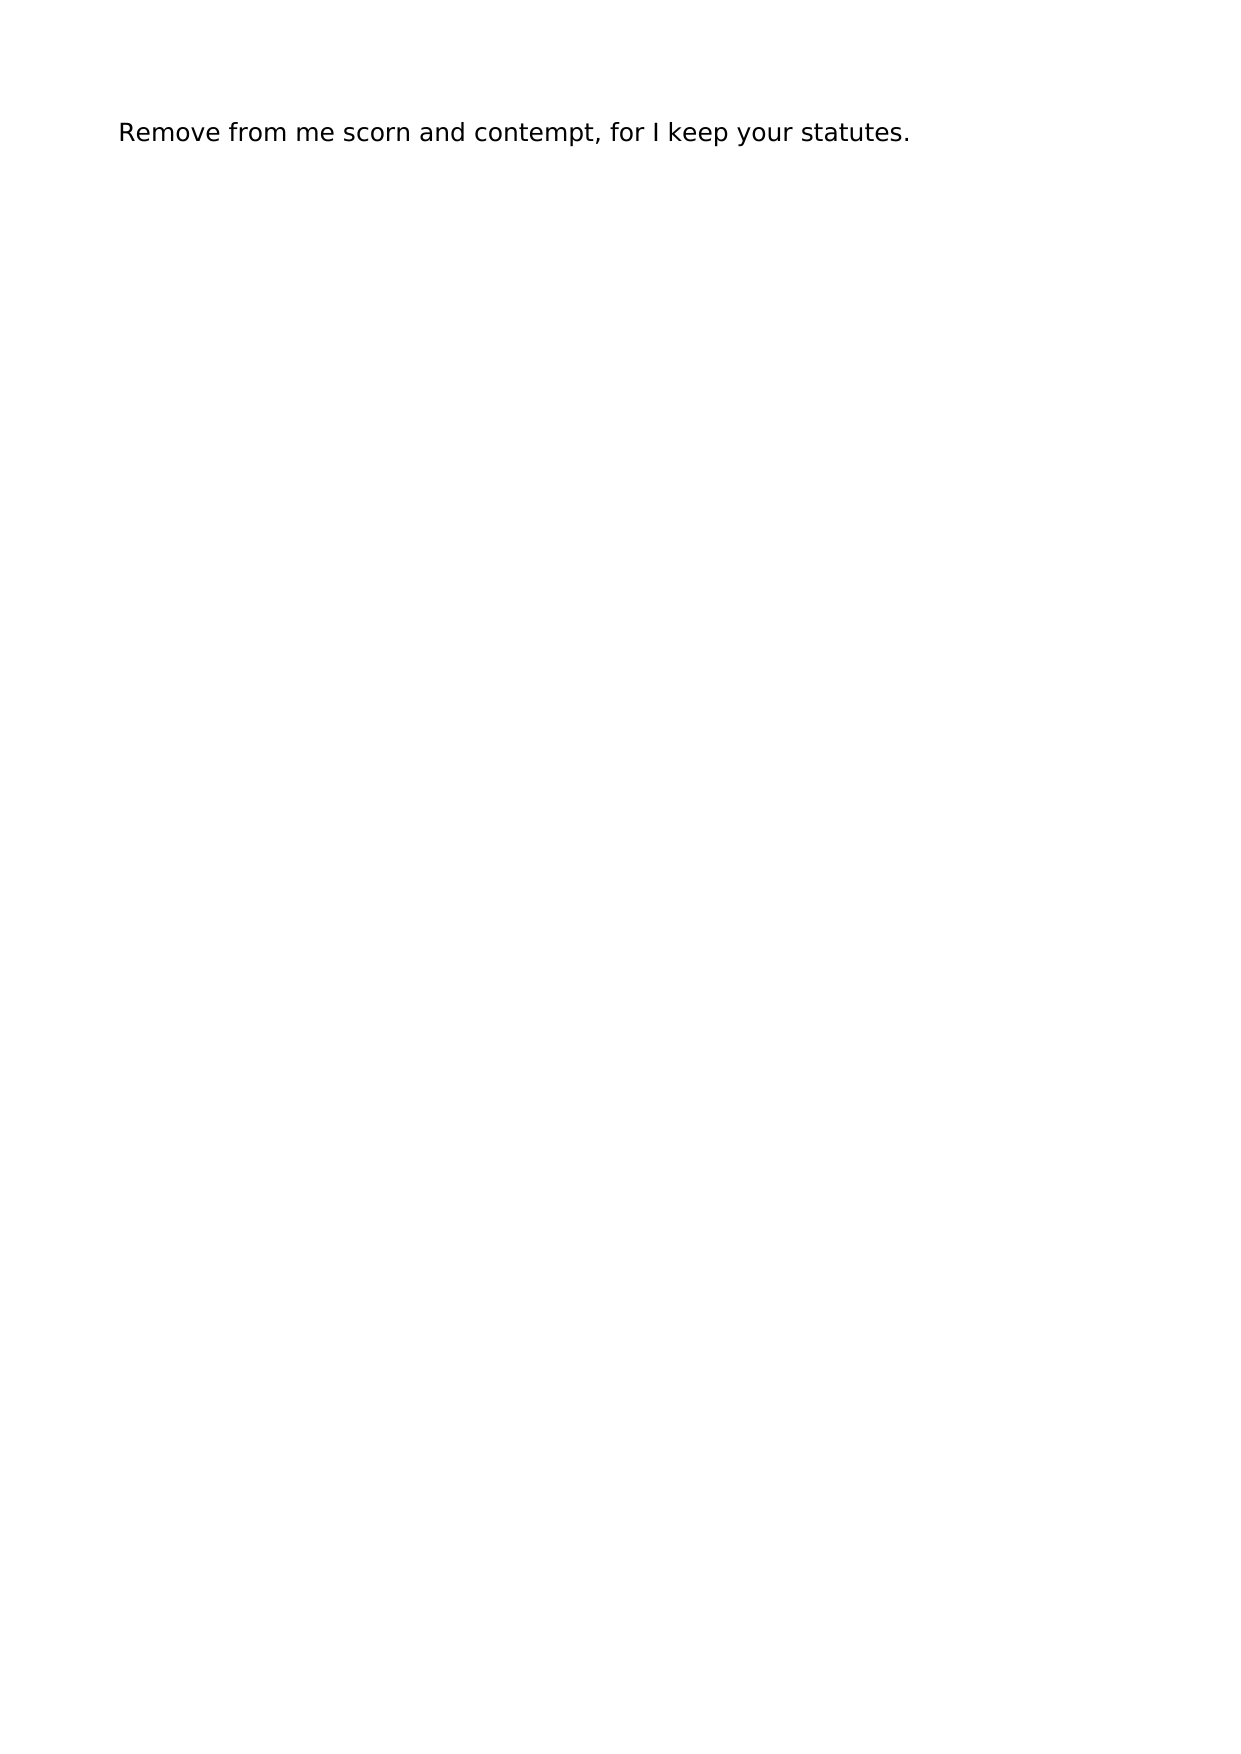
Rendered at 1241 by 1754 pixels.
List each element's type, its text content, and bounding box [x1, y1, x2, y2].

text Remove from me scorn and contempt, for I keep your statutes. [118, 118, 1122, 147]
